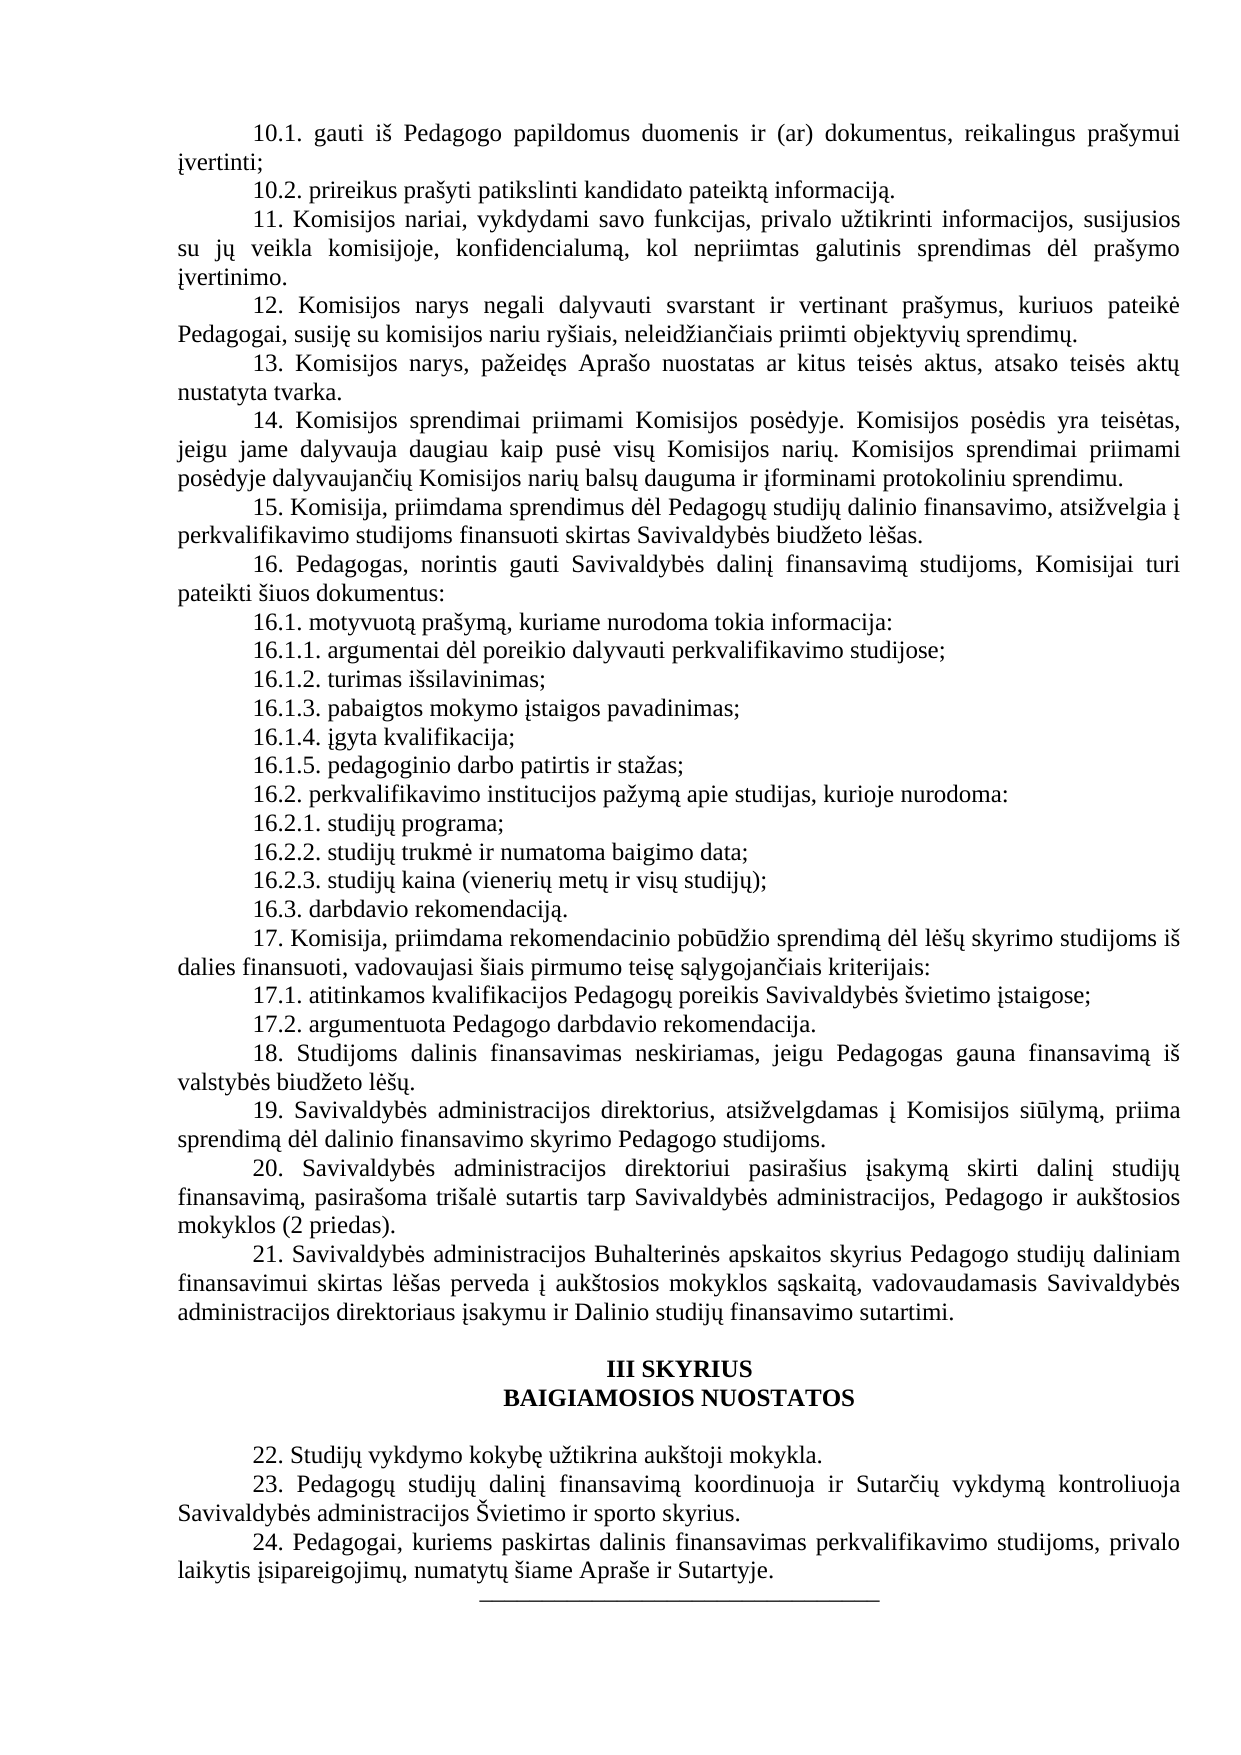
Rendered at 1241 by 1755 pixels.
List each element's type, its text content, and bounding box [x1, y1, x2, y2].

text 21. Savivaldybės administracijos Buhalterinės apskaitos skyrius Pedagogo studijų daliniam finansavimui skirtas lėšas perveda į aukštosios mokyklos sąskaitą, vadovaudamasis Savivaldybės administracijos direktoriaus įsakymu ir Dalinio studijų finansavimo sutartimi. [177, 1239, 1181, 1326]
text 23. Pedagogų studijų dalinį finansavimą koordinuoja ir Sutarčių vykdymą kontroliuoja Savivaldybės administracijos Švietimo ir sporto skyrius. [177, 1469, 1181, 1527]
text 17. Komisija, priimdama rekomendacinio pobūdžio sprendimą dėl lėšų skyrimo studijoms iš dalies finansuoti, vadovaujasi šiais pirmumo teisę sąlygojančiais kriterijais: [177, 923, 1181, 981]
text 24. Pedagogai, kuriems paskirtas dalinis finansavimas perkvalifikavimo studijoms, privalo laikytis įsipareigojimų, numatytų šiame Apraše ir Sutartyje. [177, 1527, 1181, 1584]
text 16.2.3. studijų kaina (vienerių metų ir visų studijų); [177, 866, 1181, 894]
text 17.1. atitinkamos kvalifikacijos Pedagogų poreikis Savivaldybės švietimo įstaigose; [177, 981, 1181, 1009]
text 10.1. gauti iš Pedagogo papildomus duomenis ir (ar) dokumentus, reikalingus prašymui įvertinti; [177, 118, 1181, 176]
text 16. Pedagogas, norintis gauti Savivaldybės dalinį finansavimą studijoms, Komisijai turi pateikti šiuos dokumentus: [177, 549, 1181, 607]
text 15. Komisija, priimdama sprendimus dėl Pedagogų studijų dalinio finansavimo, atsižvelgia į perkvalifikavimo studijoms finansuoti skirtas Savivaldybės biudžeto lėšas. [177, 492, 1181, 549]
text 14. Komisijos sprendimai priimami Komisijos posėdyje. Komisijos posėdis yra teisėtas, jeigu jame dalyvauja daugiau kaip pusė visų Komisijos narių. Komisijos sprendimai priimami posėdyje dalyvaujančių Komisijos narių balsų dauguma ir įforminami protokoliniu sprendimu. [177, 406, 1181, 492]
text 16.3. darbdavio rekomendaciją. [177, 894, 1181, 923]
text 18. Studijoms dalinis finansavimas neskiriamas, jeigu Pedagogas gauna finansavimą iš valstybės biudžeto lėšų. [177, 1038, 1181, 1096]
text 16.2. perkvalifikavimo institucijos pažymą apie studijas, kurioje nurodoma: [177, 779, 1181, 808]
text 19. Savivaldybės administracijos direktorius, atsižvelgdamas į Komisijos siūlymą, priima sprendimą dėl dalinio finansavimo skyrimo Pedagogo studijoms. [177, 1096, 1181, 1153]
text 16.2.2. studijų trukmė ir numatoma baigimo data; [177, 837, 1181, 866]
text 17.2. argumentuota Pedagogo darbdavio rekomendacija. [177, 1009, 1181, 1038]
text 12. Komisijos narys negali dalyvauti svarstant ir vertinant prašymus, kuriuos pateikė Pedagogai, susiję su komisijos nariu ryšiais, neleidžiančiais priimti objektyvių sprendimų. [177, 291, 1181, 348]
text 13. Komisijos narys, pažeidęs Aprašo nuostatas ar kitus teisės aktus, atsako teisės aktų nustatyta tvarka. [177, 348, 1181, 406]
text 22. Studijų vykdymo kokybę užtikrina aukštoji mokykla. [177, 1441, 1181, 1469]
text 16.1.3. pabaigtos mokymo įstaigos pavadinimas; [177, 693, 1181, 722]
text BAIGIAMOSIOS NUOSTATOS [177, 1383, 1181, 1412]
text 20. Savivaldybės administracijos direktoriui pasirašius įsakymą skirti dalinį studijų finansavimą, pasirašoma trišalė sutartis tarp Savivaldybės administracijos, Pedagogo ir aukštosios mokyklos (2 priedas). [177, 1153, 1181, 1239]
text 16.1.2. turimas išsilavinimas; [177, 664, 1181, 693]
text 10.2. prireikus prašyti patikslinti kandidato pateiktą informaciją. [177, 176, 1181, 204]
text 16.1. motyvuotą prašymą, kuriame nurodoma tokia informacija: [177, 607, 1181, 636]
text 16.2.1. studijų programa; [177, 808, 1181, 837]
text 16.1.4. įgyta kvalifikacija; [177, 722, 1181, 751]
text 16.1.1. argumentai dėl poreikio dalyvauti perkvalifikavimo studijose; [177, 636, 1181, 664]
text 16.1.5. pedagoginio darbo patirtis ir stažas; [177, 751, 1181, 779]
text 11. Komisijos nariai, vykdydami savo funkcijas, privalo užtikrinti informacijos, susijusios su jų veikla komisijoje, konfidencialumą, kol nepriimtas galutinis sprendimas dėl prašymo įvertinimo. [177, 204, 1181, 291]
text III SKYRIUS [177, 1354, 1181, 1383]
text –––––––––––––––––––––––––––––––– [177, 1584, 1181, 1613]
